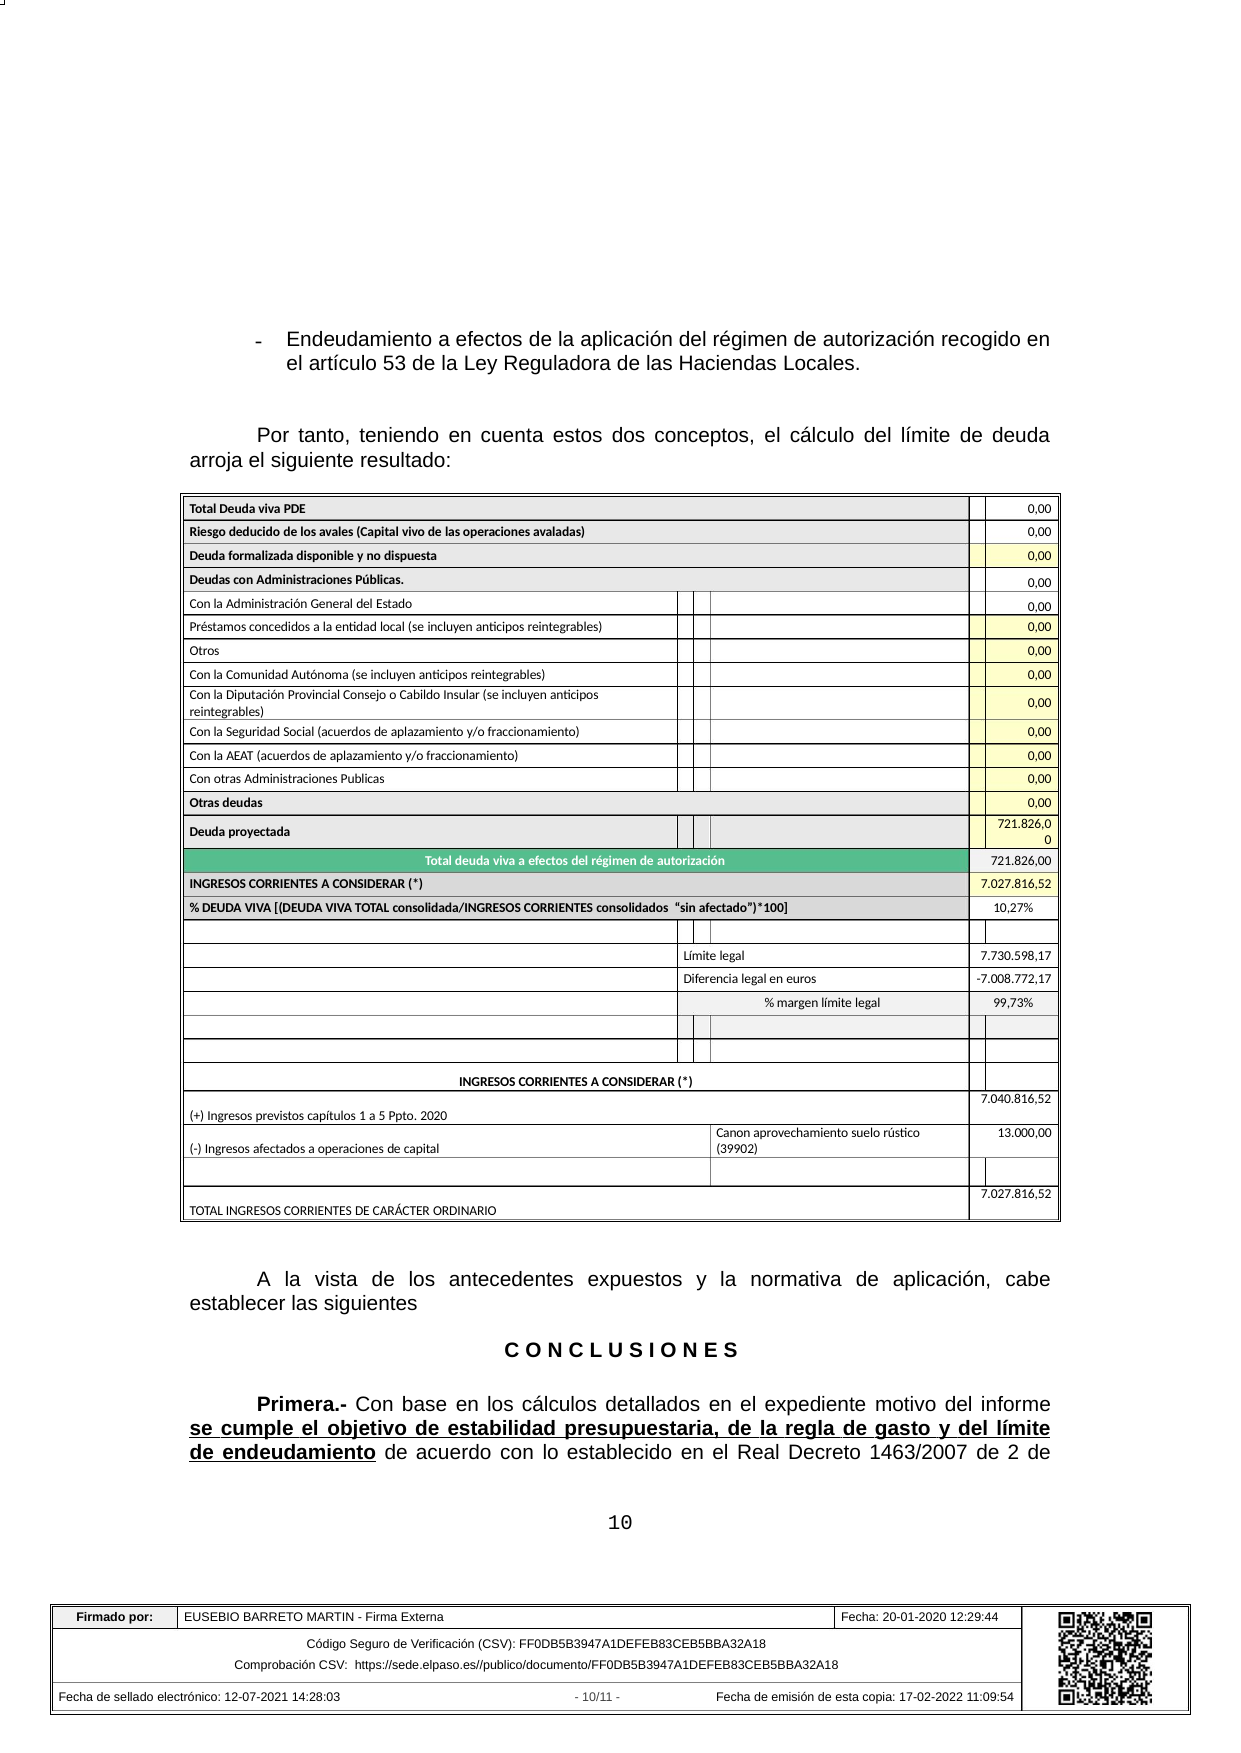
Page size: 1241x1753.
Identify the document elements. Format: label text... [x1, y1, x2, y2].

text Otras deudas [189, 795, 282, 811]
text el artículo 53 de la Ley Reguladora de las Haciendas Locales. [286, 352, 1076, 375]
picture [51, 1605, 1190, 1714]
text Deudas con Administraciones Públicas. [189, 571, 610, 588]
text DEUDA VIVA [(DEUDA VIVA TOTAL consolidada/INGRESOS CORRIENTES consolidados “sin afectado”)*100] [202, 899, 816, 916]
text Con la AEAT (acuerdos de aplazamiento y/o fraccionamiento) [189, 747, 604, 763]
text arroja el siguiente resultado: [189, 448, 1076, 472]
text Fecha de emisión de esta copia: 17-02-2022 11:09:54 [716, 1690, 1040, 1704]
text Canon aprovechamiento suelo rústico [716, 1124, 945, 1140]
text % [764, 994, 777, 1011]
text Con la Administración General del Estado [189, 595, 437, 611]
text Total deuda viva a efectos del régimen de autorización [425, 852, 751, 868]
text INGRESOS CORRIENTES A CONSIDERAR (*) [459, 1074, 716, 1090]
text 0,00 [1028, 548, 1071, 564]
text Préstamos concedidos a la entidad local (se incluyen anticipos reintegrables) [189, 619, 627, 635]
text C O N C L U S I O N E S [504, 1339, 762, 1362]
text 0 [1028, 598, 1055, 614]
text (39902) [716, 1140, 945, 1157]
text Primera.- Con base en los cálculos detallados en el expediente motivo del informe [257, 1392, 1076, 1416]
text Firmado por: [76, 1610, 172, 1624]
text 7.027.816,52 [981, 1186, 1071, 1202]
text 0,00 [1028, 747, 1071, 763]
text A la vista de los antecedentes expuestos y la normativa de aplicación, cabe [257, 1268, 1076, 1291]
text establecer las siguientes [189, 1292, 1076, 1316]
text Diferencia legal en euros [683, 971, 837, 987]
text Por tanto, teniendo en cuenta estos dos conceptos, el cálculo del límite de deuda [257, 424, 1076, 447]
text 10 [608, 1511, 658, 1534]
text 0,00 [1028, 723, 1071, 740]
text 0,00 [1028, 666, 1071, 682]
text 0,00 [1028, 771, 1071, 787]
text (-) Ingresos afectados a operaciones de capital [189, 1141, 471, 1157]
text - [252, 329, 289, 353]
text TOTAL INGRESOS CORRIENTES DE CARÁCTER ORDINARIO [189, 1202, 522, 1218]
text 7 [997, 815, 1004, 831]
text de endeudamiento de acuerdo con lo establecido en el Real Decreto 1463/2007 de 2 de [189, 1440, 1076, 1464]
text .040.816,52 [987, 1091, 1071, 1107]
text -7.008.772,17 [976, 971, 1071, 987]
text Con otras Administraciones Publicas [189, 771, 604, 787]
text 0,00 [1028, 524, 1071, 540]
text Otros [189, 643, 627, 659]
text Con la Comunidad Autónoma (se incluyen anticipos reintegrables) [189, 666, 570, 682]
text 0,00 [1028, 795, 1071, 811]
text 0,00 [1028, 695, 1071, 711]
text 99,73% [993, 994, 1071, 1011]
text Fecha de sellado electrónico: 12-07-2021 14:28:03 [58, 1690, 365, 1704]
text se cumple el objetivo de estabilidad presupuestaria, de la regla de gasto y del límite [189, 1417, 1076, 1440]
text 0,00 [1028, 574, 1071, 591]
text 7 [981, 1091, 987, 1107]
text 721.826,00 [991, 852, 1071, 868]
text Total Deuda viva PDE [189, 500, 327, 516]
text 21.826,0 [1004, 815, 1071, 831]
text (+) Ingresos previstos capítulos 1 a 5 Ppto. 2020 [189, 1107, 471, 1123]
text ,00 [1055, 598, 1071, 614]
text 0,00 [1028, 643, 1071, 659]
text Deuda formalizada disponible y no dispuesta [189, 548, 610, 564]
text Deuda proyectada [189, 823, 311, 839]
text Fecha: 20-01-2020 12:29:44 [841, 1610, 1022, 1624]
text margen límite legal [777, 994, 901, 1011]
text 0,00 [1028, 500, 1071, 516]
text reintegrables) [189, 703, 623, 719]
text Con la Diputación Provincial Consejo o Cabildo Insular (se incluyen anticipos [189, 687, 623, 703]
text 13.000,00 [997, 1125, 1071, 1141]
text 7.027.816,52 [981, 876, 1071, 892]
text 0 [1044, 832, 1071, 848]
text 10,27% [993, 900, 1071, 916]
text Comprobación CSV: https://sede.elpaso.es//publico/documento/FF0DB5B3947A1DEFEB83CEB5BBA32A18 [234, 1658, 864, 1672]
text Con la Seguridad Social (acuerdos de aplazamiento y/o fraccionamiento) [189, 723, 604, 740]
text Código Seguro de Verificación (CSV): FF0DB5B3947A1DEFEB83CEB5BBA32A18 [306, 1638, 792, 1652]
text Límite legal [683, 947, 765, 963]
text - 10/11 - [574, 1691, 640, 1705]
text EUSEBIO BARRETO MARTIN - Firma Externa [184, 1610, 469, 1624]
text Riesgo deducido de los avales (Capital vivo de las operaciones avaladas) [189, 524, 610, 540]
picture [181, 494, 1060, 1221]
text Endeudamiento a efectos de la aplicación del régimen de autorización recogido en [286, 328, 1076, 351]
text % [189, 899, 202, 916]
text 7.730.598,17 [980, 947, 1071, 963]
text INGRESOS CORRIENTES A CONSIDERAR (*) [189, 876, 447, 892]
text 0,00 [1028, 619, 1071, 635]
